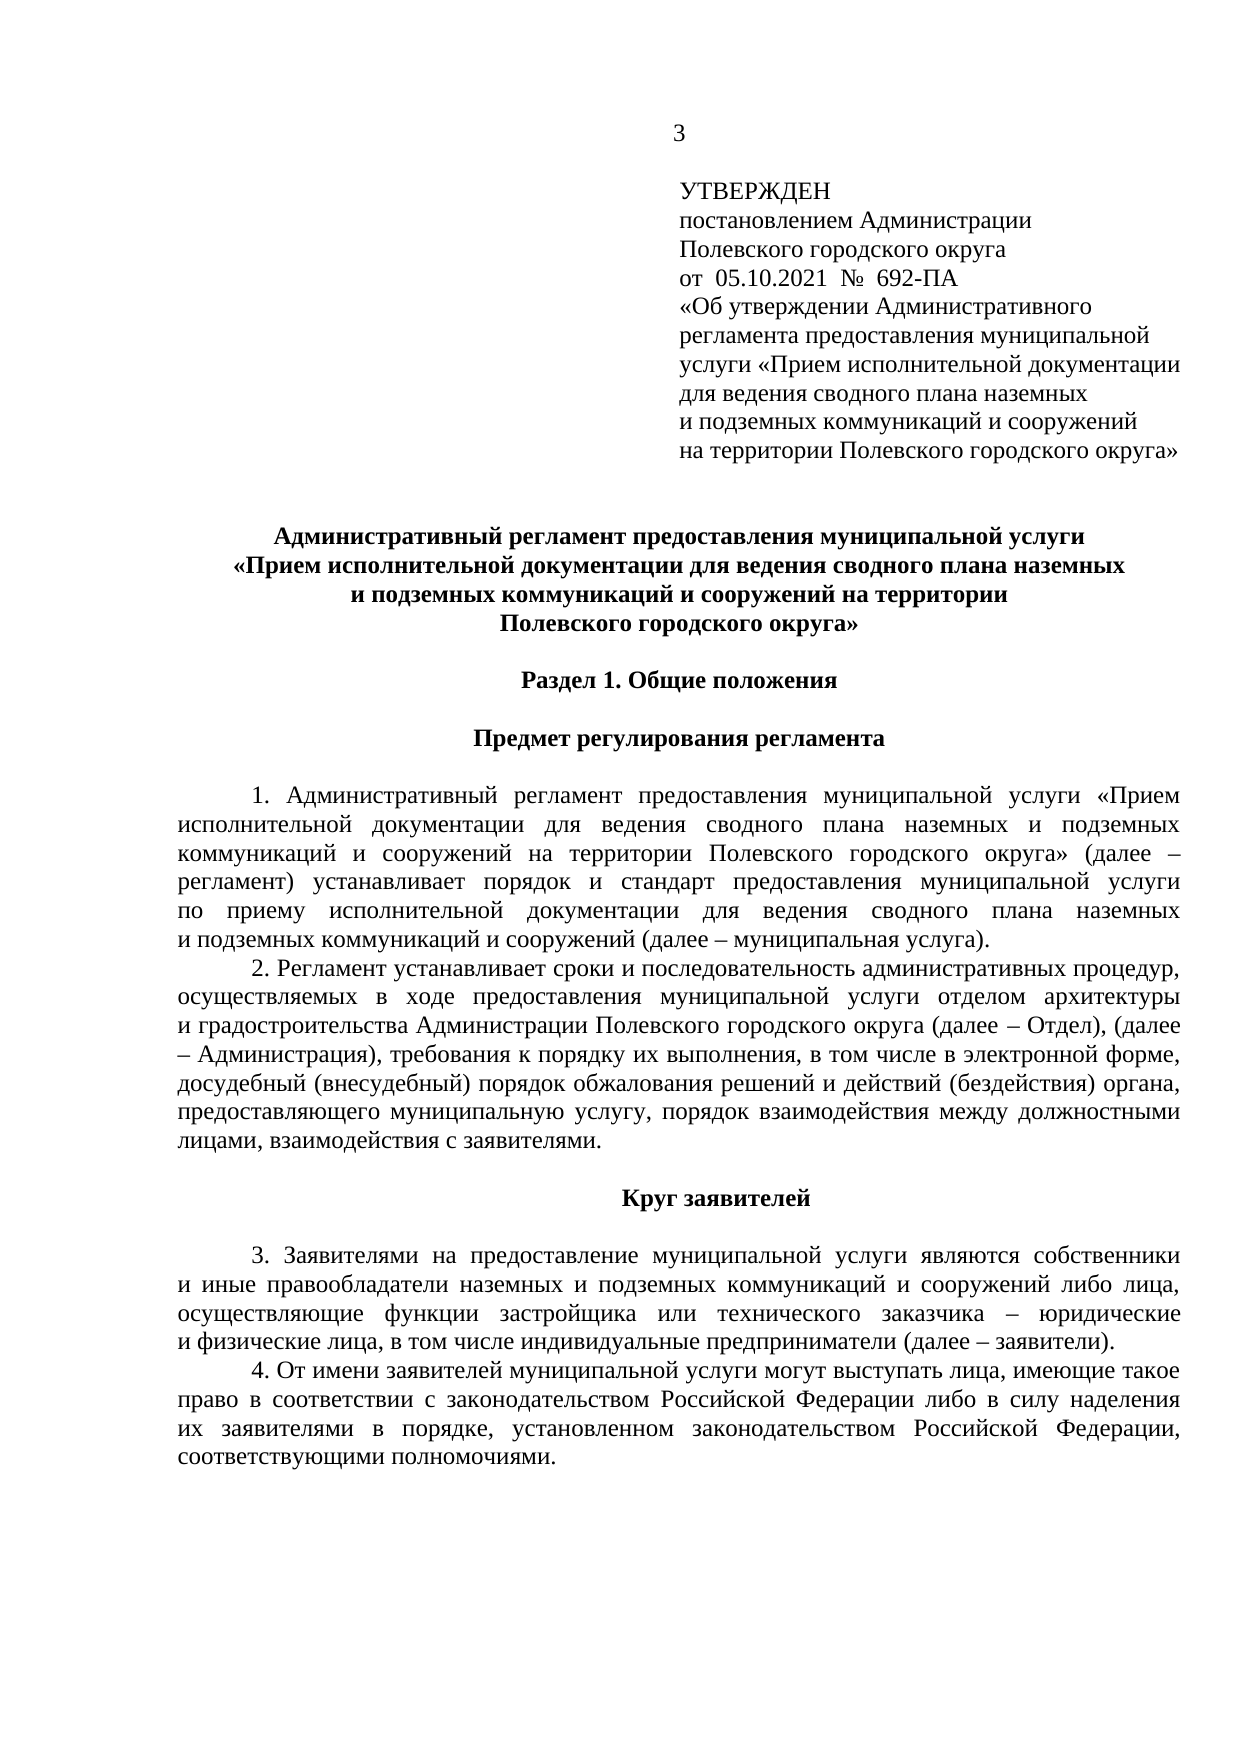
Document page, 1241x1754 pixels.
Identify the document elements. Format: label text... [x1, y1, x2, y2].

text Круг заявителей [177, 1183, 1181, 1211]
text «Прием исполнительной документации для ведения сводного плана наземных и подземных коммуникаций и сооружений на территории Полевского городского округа» [177, 550, 1181, 636]
text 2. Регламент устанавливает сроки и последовательность административных процедур, осуществляемых в ходе предоставления муниципальной услуги отделом архитектуры и градостроительства Администрации Полевского городского округа (далее – Отдел), (далее – Администрация), требования к порядку их выполнения, в том числе в электронной форме, досудебный (внесудебный) порядок обжалования решений и действий (бездействия) органа, предоставляющего муниципальную услугу, порядок взаимодействия между должностными лицами, взаимодействия с заявителями. [177, 953, 1181, 1154]
text от 05.10.2021 № 692-ПА [679, 263, 1193, 291]
text Предмет регулирования регламента [177, 723, 1181, 751]
text 3. Заявителями на предоставление муниципальной услуги являются собственники и иные правообладатели наземных и подземных коммуникаций и сооружений либо лица, осуществляющие функции застройщика или технического заказчика – юридические и физические лица, в том числе индивидуальные предприниматели (далее – заявители). [177, 1240, 1181, 1355]
text «Об утверждении Административного регламента предоставления муниципальной услуги «Прием исполнительной документации для ведения сводного плана наземных и подземных коммуникаций и сооружений на территории Полевского городского округа» [679, 291, 1193, 464]
text постановлением Администрации [679, 205, 1193, 234]
text 1. Административный регламент предоставления муниципальной услуги «Прием исполнительной документации для ведения сводного плана наземных и подземных коммуникаций и сооружений на территории Полевского городского округа» (далее – регламент) устанавливает порядок и стандарт предоставления муниципальной услуги по приему исполнительной документации для ведения сводного плана наземных и подземных коммуникаций и сооружений (далее – муниципальная услуга). [177, 780, 1181, 953]
text Раздел 1. Общие положения [177, 665, 1181, 694]
text УТВЕРЖДЕН [679, 176, 1193, 205]
text 4. От имени заявителей муниципальной услуги могут выступать лица, имеющие такое право в соответствии с законодательством Российской Федерации либо в силу наделения их заявителями в порядке, установленном законодательством Российской Федерации, соответствующими полномочиями. [177, 1355, 1181, 1470]
text Административный регламент предоставления муниципальной услуги [177, 521, 1181, 550]
text Полевского городского округа [679, 234, 1193, 263]
